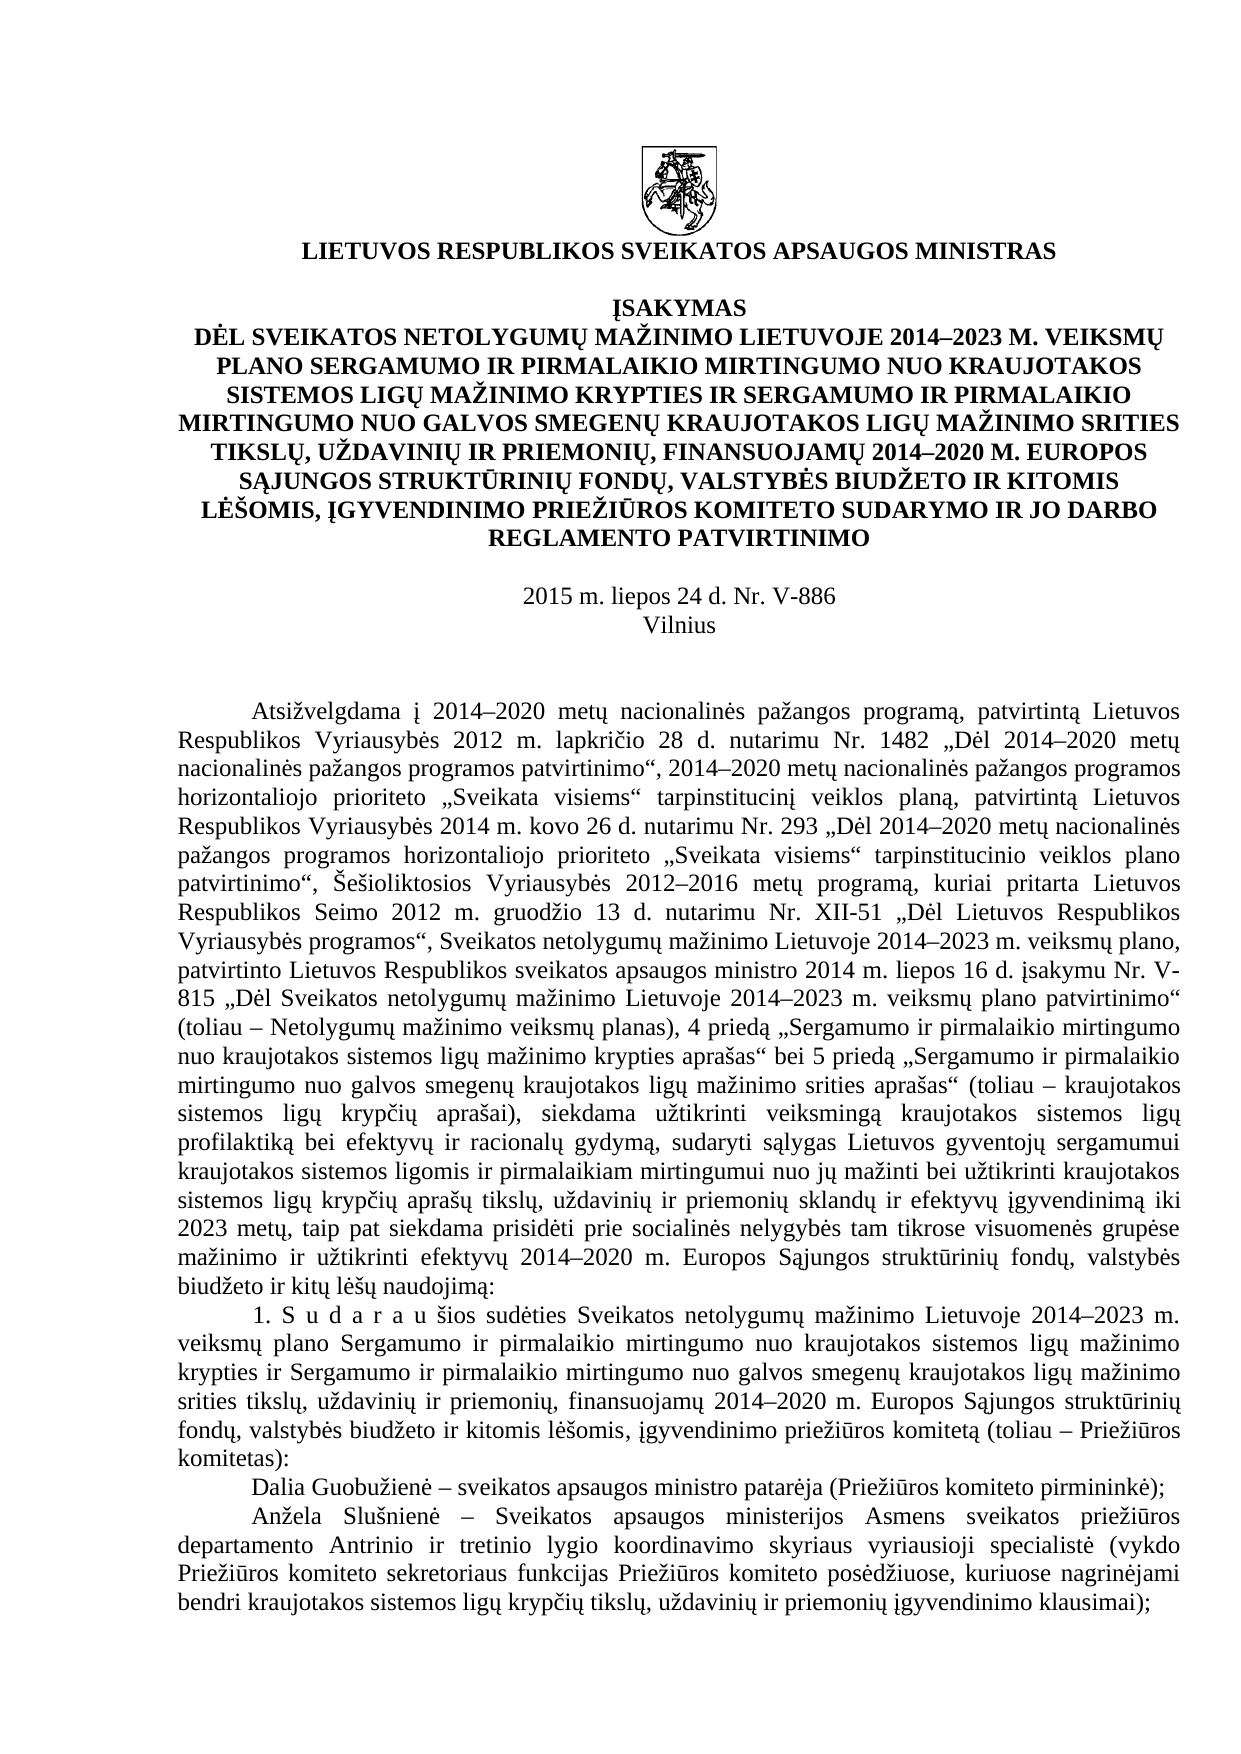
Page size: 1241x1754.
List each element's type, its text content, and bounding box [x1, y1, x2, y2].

text DĖL SVEIKATOS NETOLYGUMŲ MAŽINIMO LIETUVOJE 2014–2023 M. VEIKSMŲ PLANO SERGAMUMO IR PIRMALAIKIO MIRTINGUMO NUO KRAUJOTAKOS SISTEMOS LIGŲ MAŽINIMO KRYPTIES IR SERGAMUMO IR PIRMALAIKIO MIRTINGUMO NUO GALVOS SMEGENŲ KRAUJOTAKOS LIGŲ MAŽINIMO SRITIES TIKSLŲ, UŽDAVINIŲ IR PRIEMONIŲ, FINANSUOJAMŲ 2014–2020 M. EUROPOS SĄJUNGOS STRUKTŪRINIŲ FONDŲ, VALSTYBĖS BIUDŽETO IR KITOMIS LĖŠOMIS, ĮGYVENDINIMO PRIEŽIŪROS KOMITETO SUDARYMO IR JO DARBO REGLAMENTO PATVIRTINIMO [177, 322, 1181, 552]
text Vilnius [177, 610, 1181, 638]
text Dalia Guobužienė – sveikatos apsaugos ministro patarėja (Priežiūros komiteto pirmininkė); [177, 1472, 1181, 1501]
text Anžela Slušnienė – Sveikatos apsaugos ministerijos Asmens sveikatos priežiūros departamento Antrinio ir tretinio lygio koordinavimo skyriaus vyriausioji specialistė (vykdo Priežiūros komiteto sekretoriaus funkcijas Priežiūros komiteto posėdžiuose, kuriuose nagrinėjami bendri kraujotakos sistemos ligų krypčių tikslų, uždavinių ir priemonių įgyvendinimo klausimai); [177, 1501, 1181, 1616]
text 1. S u d a r a u šios sudėties Sveikatos netolygumų mažinimo Lietuvoje 2014–2023 m. veiksmų plano Sergamumo ir pirmalaikio mirtingumo nuo kraujotakos sistemos ligų mažinimo krypties ir Sergamumo ir pirmalaikio mirtingumo nuo galvos smegenų kraujotakos ligų mažinimo srities tikslų, uždavinių ir priemonių, finansuojamų 2014–2020 m. Europos Sąjungos struktūrinių fondų, valstybės biudžeto ir kitomis lėšomis, įgyvendinimo priežiūros komitetą (toliau – Priežiūros komitetas): [177, 1300, 1181, 1472]
text ĮSAKYMAS [177, 293, 1181, 322]
text LIETUVOS RESPUBLIKOS SVEIKATOS APSAUGOS MINISTRAS [177, 236, 1181, 265]
text 2015 m. liepos 24 d. Nr. V-886 [177, 581, 1181, 610]
text Atsižvelgdama į 2014–2020 metų nacionalinės pažangos programą, patvirtintą Lietuvos Respublikos Vyriausybės 2012 m. lapkričio 28 d. nutarimu Nr. 1482 „Dėl 2014–2020 metų nacionalinės pažangos programos patvirtinimo“, 2014–2020 metų nacionalinės pažangos programos horizontaliojo prioriteto „Sveikata visiems“ tarpinstitucinį veiklos planą, patvirtintą Lietuvos Respublikos Vyriausybės 2014 m. kovo 26 d. nutarimu Nr. 293 „Dėl 2014–2020 metų nacionalinės pažangos programos horizontaliojo prioriteto „Sveikata visiems“ tarpinstitucinio veiklos plano patvirtinimo“, Šešioliktosios Vyriausybės 2012–2016 metų programą, kuriai pritarta Lietuvos Respublikos Seimo 2012 m. gruodžio 13 d. nutarimu Nr. XII-51 „Dėl Lietuvos Respublikos Vyriausybės programos“, Sveikatos netolygumų mažinimo Lietuvoje 2014–2023 m. veiksmų plano, patvirtinto Lietuvos Respublikos sveikatos apsaugos ministro 2014 m. liepos 16 d. įsakymu Nr. V-815 „Dėl Sveikatos netolygumų mažinimo Lietuvoje 2014–2023 m. veiksmų plano patvirtinimo“ (toliau – Netolygumų mažinimo veiksmų planas), 4 priedą „Sergamumo ir pirmalaikio mirtingumo nuo kraujotakos sistemos ligų mažinimo krypties aprašas“ bei 5 priedą „Sergamumo ir pirmalaikio mirtingumo nuo galvos smegenų kraujotakos ligų mažinimo srities aprašas“ (toliau – kraujotakos sistemos ligų krypčių aprašai), siekdama užtikrinti veiksmingą kraujotakos sistemos ligų profilaktiką bei efektyvų ir racionalų gydymą, sudaryti sąlygas Lietuvos gyventojų sergamumui kraujotakos sistemos ligomis ir pirmalaikiam mirtingumui nuo jų mažinti bei užtikrinti kraujotakos sistemos ligų krypčių aprašų tikslų, uždavinių ir priemonių sklandų ir efektyvų įgyvendinimą iki 2023 metų, taip pat siekdama prisidėti prie socialinės nelygybės tam tikrose visuomenės grupėse mažinimo ir užtikrinti efektyvų 2014–2020 m. Europos Sąjungos struktūrinių fondų, valstybės biudžeto ir kitų lėšų naudojimą: [177, 696, 1181, 1300]
